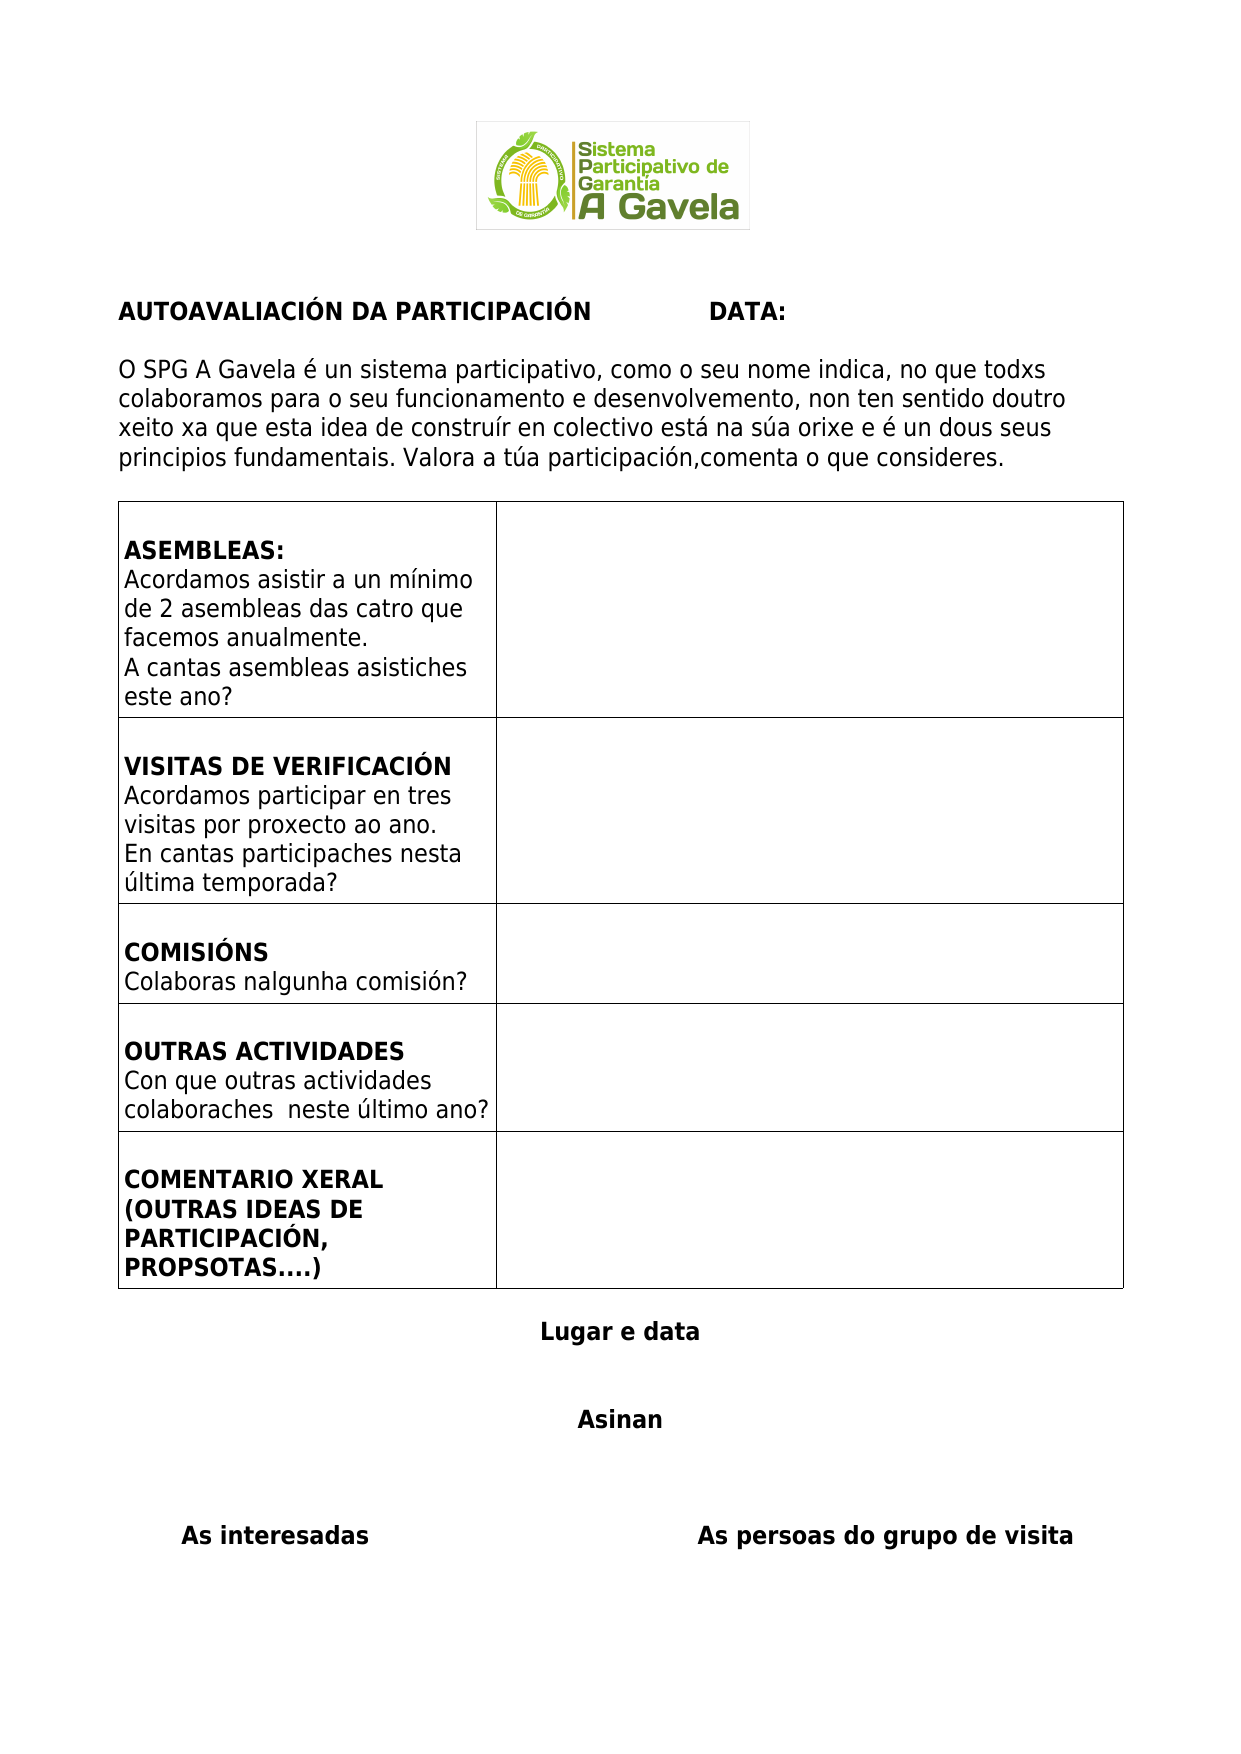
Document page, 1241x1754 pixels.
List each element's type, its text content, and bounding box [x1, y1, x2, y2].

table_header ASEMBLEAS: Acordamos asistir a un mínimo de 2 asembleas das catro que facemos anualmente. A cantas asembleas asistiches este ano? [119, 502, 496, 717]
text Asinan [118, 1405, 1122, 1434]
table_cell COMISIÓNS Colaboras nalgunha comisión? [119, 904, 496, 1002]
table_cell [497, 718, 1123, 903]
table_cell [497, 904, 1123, 1002]
table_cell [497, 1132, 1123, 1288]
text AUTOAVALIACIÓN DA PARTICIPACIÓN DATA: [118, 297, 1122, 326]
picture [476, 121, 750, 230]
text Lugar e data [118, 1317, 1122, 1346]
table_cell VISITAS DE VERIFICACIÓN Acordamos participar en tres visitas por proxecto ao ano. En cantas participaches nesta última temporada? [119, 718, 496, 903]
text As interesadas As persoas do grupo de visita [118, 1521, 1122, 1551]
table_header [497, 502, 1123, 717]
text O SPG A Gavela é un sistema participativo, como o seu nome indica, no que todxs colaboramos para o seu funcionamento e desenvolvemento, non ten sentido doutro xeito xa que esta idea de construír en colectivo está na súa orixe e é un dous seus principios fundamentais. Valora a túa participación,comenta o que consideres. [118, 355, 1122, 472]
table_cell COMENTARIO XERAL (OUTRAS IDEAS DE PARTICIPACIÓN, PROPSOTAS....) [119, 1132, 496, 1288]
table_cell OUTRAS ACTIVIDADES Con que outras actividades colaboraches neste último ano? [119, 1004, 496, 1131]
table_cell [497, 1004, 1123, 1131]
